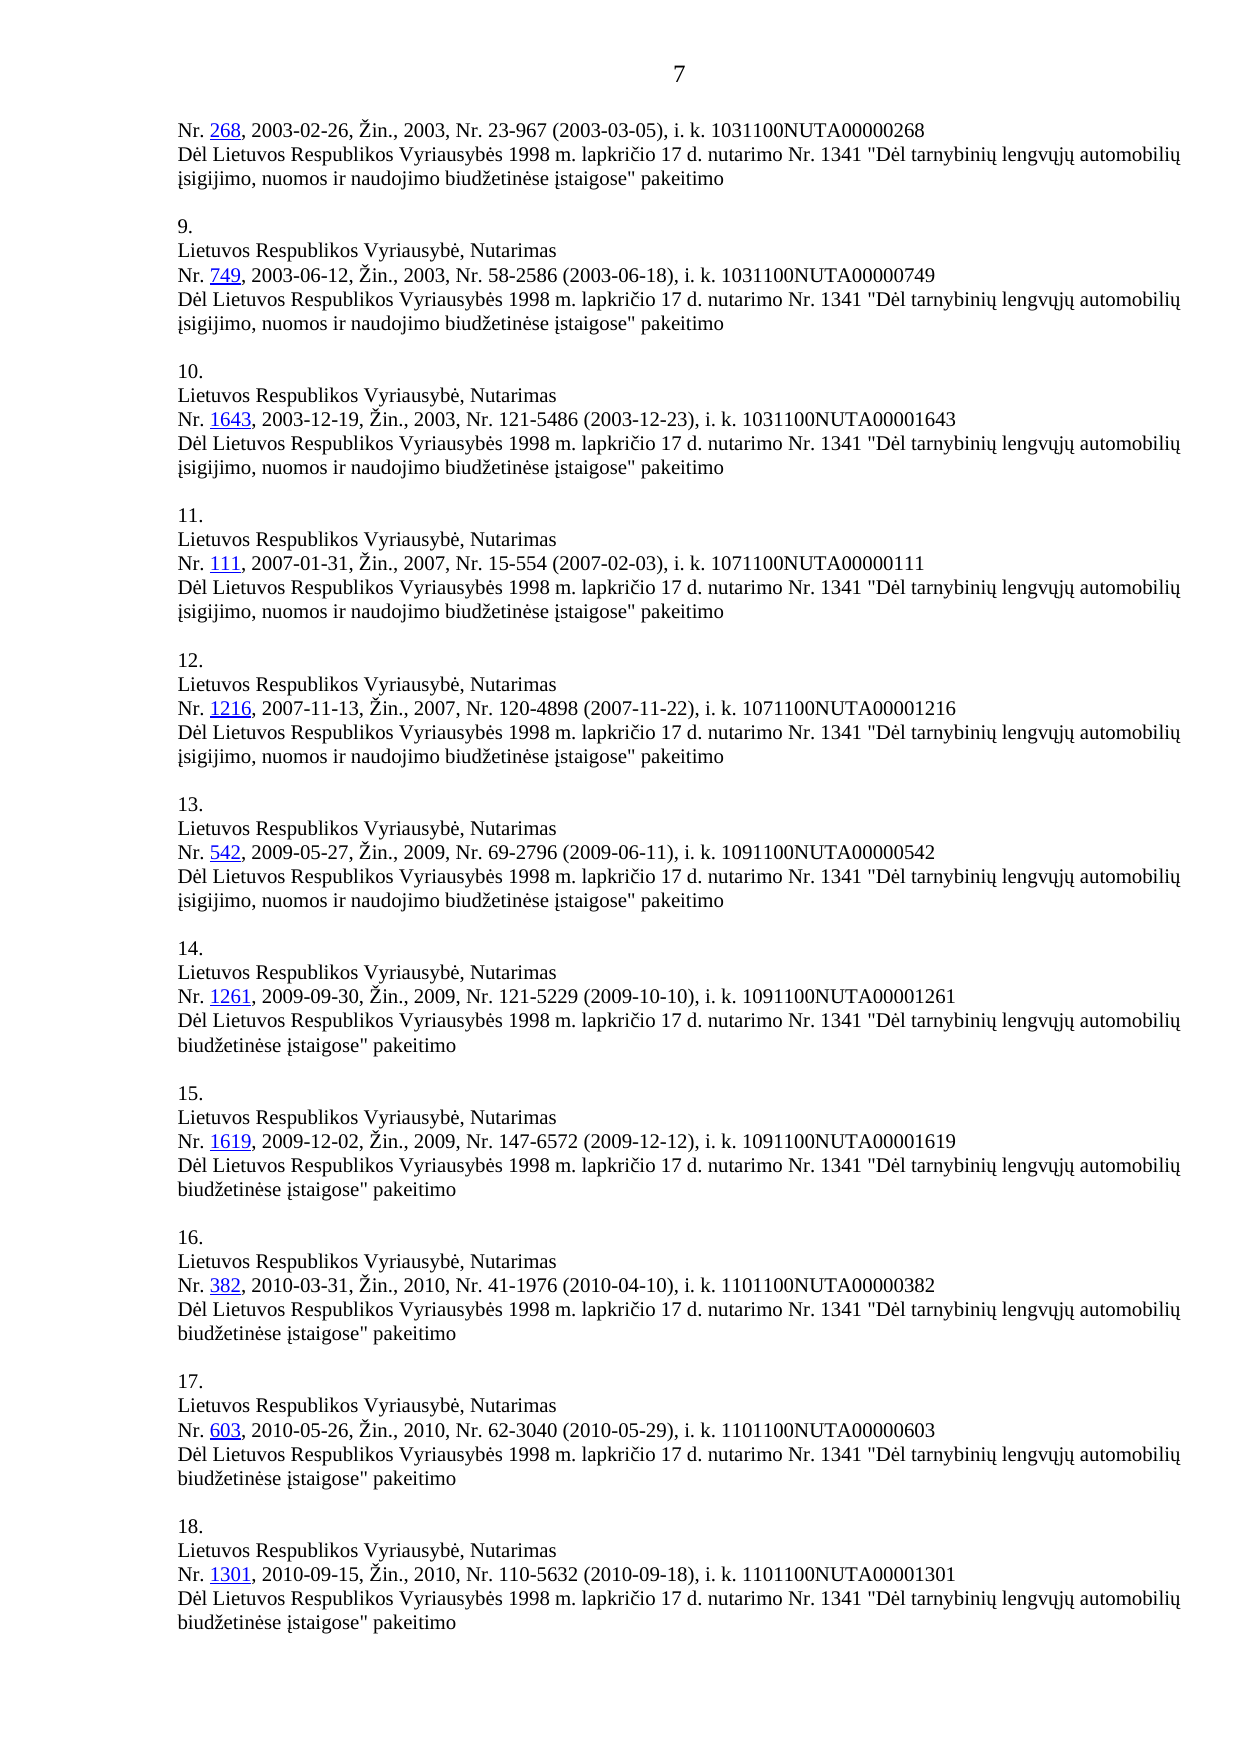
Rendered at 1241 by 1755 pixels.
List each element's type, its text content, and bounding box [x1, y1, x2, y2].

text Lietuvos Respublikos Vyriausybė, Nutarimas [177, 527, 1181, 551]
text 13. [177, 792, 1181, 816]
text Dėl Lietuvos Respublikos Vyriausybės 1998 m. lapkričio 17 d. nutarimo Nr. 1341 "Dėl tarnybinių lengvųjų automobilių įsigijimo, nuomos ir naudojimo biudžetinėse įstaigose" pakeitimo [177, 575, 1181, 623]
text Dėl Lietuvos Respublikos Vyriausybės 1998 m. lapkričio 17 d. nutarimo Nr. 1341 "Dėl tarnybinių lengvųjų automobilių biudžetinėse įstaigose" pakeitimo [177, 1297, 1181, 1345]
text Lietuvos Respublikos Vyriausybė, Nutarimas [177, 238, 1181, 262]
text Lietuvos Respublikos Vyriausybė, Nutarimas [177, 960, 1181, 984]
text Dėl Lietuvos Respublikos Vyriausybės 1998 m. lapkričio 17 d. nutarimo Nr. 1341 "Dėl tarnybinių lengvųjų automobilių biudžetinėse įstaigose" pakeitimo [177, 1008, 1181, 1057]
text 11. [177, 503, 1181, 527]
text Nr. 603, 2010-05-26, Žin., 2010, Nr. 62-3040 (2010-05-29), i. k. 1101100NUTA00000603 [177, 1417, 1181, 1442]
text Lietuvos Respublikos Vyriausybė, Nutarimas [177, 672, 1181, 696]
text Nr. 382, 2010-03-31, Žin., 2010, Nr. 41-1976 (2010-04-10), i. k. 1101100NUTA00000382 [177, 1273, 1181, 1297]
text Dėl Lietuvos Respublikos Vyriausybės 1998 m. lapkričio 17 d. nutarimo Nr. 1341 "Dėl tarnybinių lengvųjų automobilių biudžetinėse įstaigose" pakeitimo [177, 1442, 1181, 1490]
text Lietuvos Respublikos Vyriausybė, Nutarimas [177, 816, 1181, 840]
text Dėl Lietuvos Respublikos Vyriausybės 1998 m. lapkričio 17 d. nutarimo Nr. 1341 "Dėl tarnybinių lengvųjų automobilių įsigijimo, nuomos ir naudojimo biudžetinėse įstaigose" pakeitimo [177, 431, 1181, 479]
text 18. [177, 1514, 1181, 1538]
text Nr. 749, 2003-06-12, Žin., 2003, Nr. 58-2586 (2003-06-18), i. k. 1031100NUTA00000749 [177, 262, 1181, 287]
text Lietuvos Respublikos Vyriausybė, Nutarimas [177, 1249, 1181, 1273]
text Nr. 1619, 2009-12-02, Žin., 2009, Nr. 147-6572 (2009-12-12), i. k. 1091100NUTA00001619 [177, 1129, 1181, 1153]
text 16. [177, 1225, 1181, 1249]
text Nr. 268, 2003-02-26, Žin., 2003, Nr. 23-967 (2003-03-05), i. k. 1031100NUTA00000268 [177, 118, 1181, 142]
text Lietuvos Respublikos Vyriausybė, Nutarimas [177, 1105, 1181, 1129]
text 9. [177, 214, 1181, 238]
text Dėl Lietuvos Respublikos Vyriausybės 1998 m. lapkričio 17 d. nutarimo Nr. 1341 "Dėl tarnybinių lengvųjų automobilių biudžetinėse įstaigose" pakeitimo [177, 1586, 1181, 1634]
text 17. [177, 1369, 1181, 1393]
text Lietuvos Respublikos Vyriausybė, Nutarimas [177, 1393, 1181, 1417]
text Nr. 111, 2007-01-31, Žin., 2007, Nr. 15-554 (2007-02-03), i. k. 1071100NUTA00000111 [177, 551, 1181, 575]
text Nr. 1643, 2003-12-19, Žin., 2003, Nr. 121-5486 (2003-12-23), i. k. 1031100NUTA00001643 [177, 407, 1181, 431]
text Dėl Lietuvos Respublikos Vyriausybės 1998 m. lapkričio 17 d. nutarimo Nr. 1341 "Dėl tarnybinių lengvųjų automobilių įsigijimo, nuomos ir naudojimo biudžetinėse įstaigose" pakeitimo [177, 142, 1181, 190]
text Lietuvos Respublikos Vyriausybė, Nutarimas [177, 1538, 1181, 1562]
text Nr. 542, 2009-05-27, Žin., 2009, Nr. 69-2796 (2009-06-11), i. k. 1091100NUTA00000542 [177, 840, 1181, 864]
text 10. [177, 359, 1181, 383]
text Dėl Lietuvos Respublikos Vyriausybės 1998 m. lapkričio 17 d. nutarimo Nr. 1341 "Dėl tarnybinių lengvųjų automobilių įsigijimo, nuomos ir naudojimo biudžetinėse įstaigose" pakeitimo [177, 864, 1181, 912]
text 12. [177, 647, 1181, 672]
text Dėl Lietuvos Respublikos Vyriausybės 1998 m. lapkričio 17 d. nutarimo Nr. 1341 "Dėl tarnybinių lengvųjų automobilių įsigijimo, nuomos ir naudojimo biudžetinėse įstaigose" pakeitimo [177, 287, 1181, 335]
text Nr. 1301, 2010-09-15, Žin., 2010, Nr. 110-5632 (2010-09-18), i. k. 1101100NUTA00001301 [177, 1562, 1181, 1586]
text Dėl Lietuvos Respublikos Vyriausybės 1998 m. lapkričio 17 d. nutarimo Nr. 1341 "Dėl tarnybinių lengvųjų automobilių įsigijimo, nuomos ir naudojimo biudžetinėse įstaigose" pakeitimo [177, 720, 1181, 768]
text Dėl Lietuvos Respublikos Vyriausybės 1998 m. lapkričio 17 d. nutarimo Nr. 1341 "Dėl tarnybinių lengvųjų automobilių biudžetinėse įstaigose" pakeitimo [177, 1153, 1181, 1201]
text Lietuvos Respublikos Vyriausybė, Nutarimas [177, 383, 1181, 407]
text 15. [177, 1081, 1181, 1105]
text 14. [177, 936, 1181, 960]
text Nr. 1216, 2007-11-13, Žin., 2007, Nr. 120-4898 (2007-11-22), i. k. 1071100NUTA00001216 [177, 696, 1181, 720]
text Nr. 1261, 2009-09-30, Žin., 2009, Nr. 121-5229 (2009-10-10), i. k. 1091100NUTA00001261 [177, 984, 1181, 1008]
